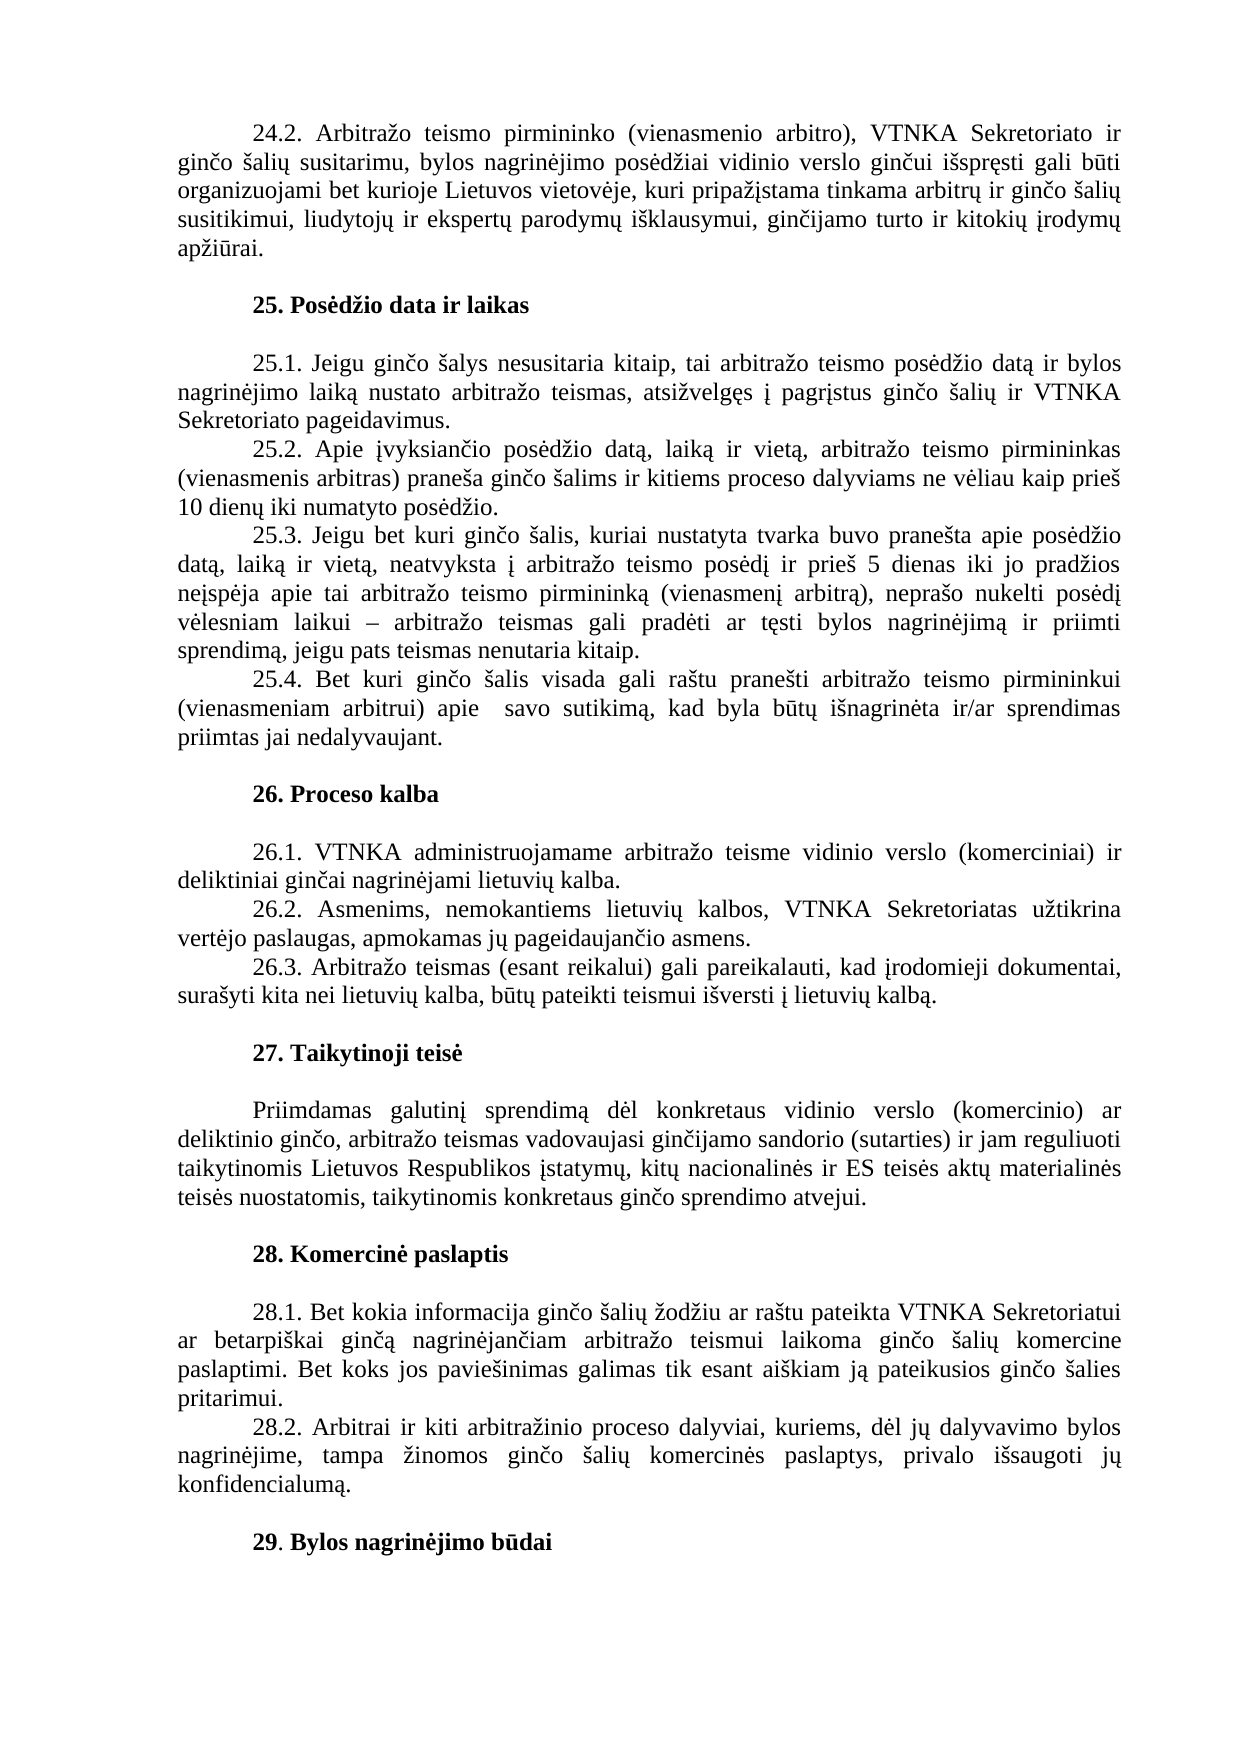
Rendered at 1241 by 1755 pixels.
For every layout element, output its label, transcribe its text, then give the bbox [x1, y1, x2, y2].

text 26.2. Asmenims, nemokantiems lietuvių kalbos, VTNKA Sekretoriatas užtikrina vertėjo paslaugas, apmokamas jų pageidaujančio asmens. [177, 894, 1122, 952]
text 26. Proceso kalba [177, 779, 1122, 808]
text 25. Posėdžio data ir laikas [177, 291, 1122, 319]
text 25.4. Bet kuri ginčo šalis visada gali raštu pranešti arbitražo teismo pirmininkui (vienasmeniam arbitrui) apie savo sutikimą, kad byla būtų išnagrinėta ir/ar sprendimas priimtas jai nedalyvaujant. [177, 664, 1122, 751]
text 28.2. Arbitrai ir kiti arbitražinio proceso dalyviai, kuriems, dėl jų dalyvavimo bylos nagrinėjime, tampa žinomos ginčo šalių komercinės paslaptys, privalo išsaugoti jų konfidencialumą. [177, 1412, 1122, 1498]
text 25.2. Apie įvyksiančio posėdžio datą, laiką ir vietą, arbitražo teismo pirmininkas (vienasmenis arbitras) praneša ginčo šalims ir kitiems proceso dalyviams ne vėliau kaip prieš 10 dienų iki numatyto posėdžio. [177, 434, 1122, 521]
text Priimdamas galutinį sprendimą dėl konkretaus vidinio verslo (komercinio) ar deliktinio ginčo, arbitražo teismas vadovaujasi ginčijamo sandorio (sutarties) ir jam reguliuoti taikytinomis Lietuvos Respublikos įstatymų, kitų nacionalinės ir ES teisės aktų materialinės teisės nuostatomis, taikytinomis konkretaus ginčo sprendimo atvejui. [177, 1096, 1122, 1211]
text 24.2. Arbitražo teismo pirmininko (vienasmenio arbitro), VTNKA Sekretoriato ir ginčo šalių susitarimu, bylos nagrinėjimo posėdžiai vidinio verslo ginčui išspręsti gali būti organizuojami bet kurioje Lietuvos vietovėje, kuri pripažįstama tinkama arbitrų ir ginčo šalių susitikimui, liudytojų ir ekspertų parodymų išklausymui, ginčijamo turto ir kitokių įrodymų apžiūrai. [177, 118, 1122, 262]
text 27. Taikytinoji teisė [177, 1038, 1122, 1067]
text 25.3. Jeigu bet kuri ginčo šalis, kuriai nustatyta tvarka buvo pranešta apie posėdžio datą, laiką ir vietą, neatvyksta į arbitražo teismo posėdį ir prieš 5 dienas iki jo pradžios neįspėja apie tai arbitražo teismo pirmininką (vienasmenį arbitrą), neprašo nukelti posėdį vėlesniam laikui – arbitražo teismas gali pradėti ar tęsti bylos nagrinėjimą ir priimti sprendimą, jeigu pats teismas nenutaria kitaip. [177, 521, 1122, 664]
text 29. Bylos nagrinėjimo būdai [177, 1527, 1122, 1556]
text 26.1. VTNKA administruojamame arbitražo teisme vidinio verslo (komerciniai) ir deliktiniai ginčai nagrinėjami lietuvių kalba. [177, 837, 1122, 894]
text 25.1. Jeigu ginčo šalys nesusitaria kitaip, tai arbitražo teismo posėdžio datą ir bylos nagrinėjimo laiką nustato arbitražo teismas, atsižvelgęs į pagrįstus ginčo šalių ir VTNKA Sekretoriato pageidavimus. [177, 348, 1122, 434]
text 26.3. Arbitražo teismas (esant reikalui) gali pareikalauti, kad įrodomieji dokumentai, surašyti kita nei lietuvių kalba, būtų pateikti teismui išversti į lietuvių kalbą. [177, 952, 1122, 1009]
text 28. Komercinė paslaptis [177, 1239, 1122, 1268]
text 28.1. Bet kokia informacija ginčo šalių žodžiu ar raštu pateikta VTNKA Sekretoriatui ar betarpiškai ginčą nagrinėjančiam arbitražo teismui laikoma ginčo šalių komercine paslaptimi. Bet koks jos paviešinimas galimas tik esant aiškiam ją pateikusios ginčo šalies pritarimui. [177, 1297, 1122, 1412]
